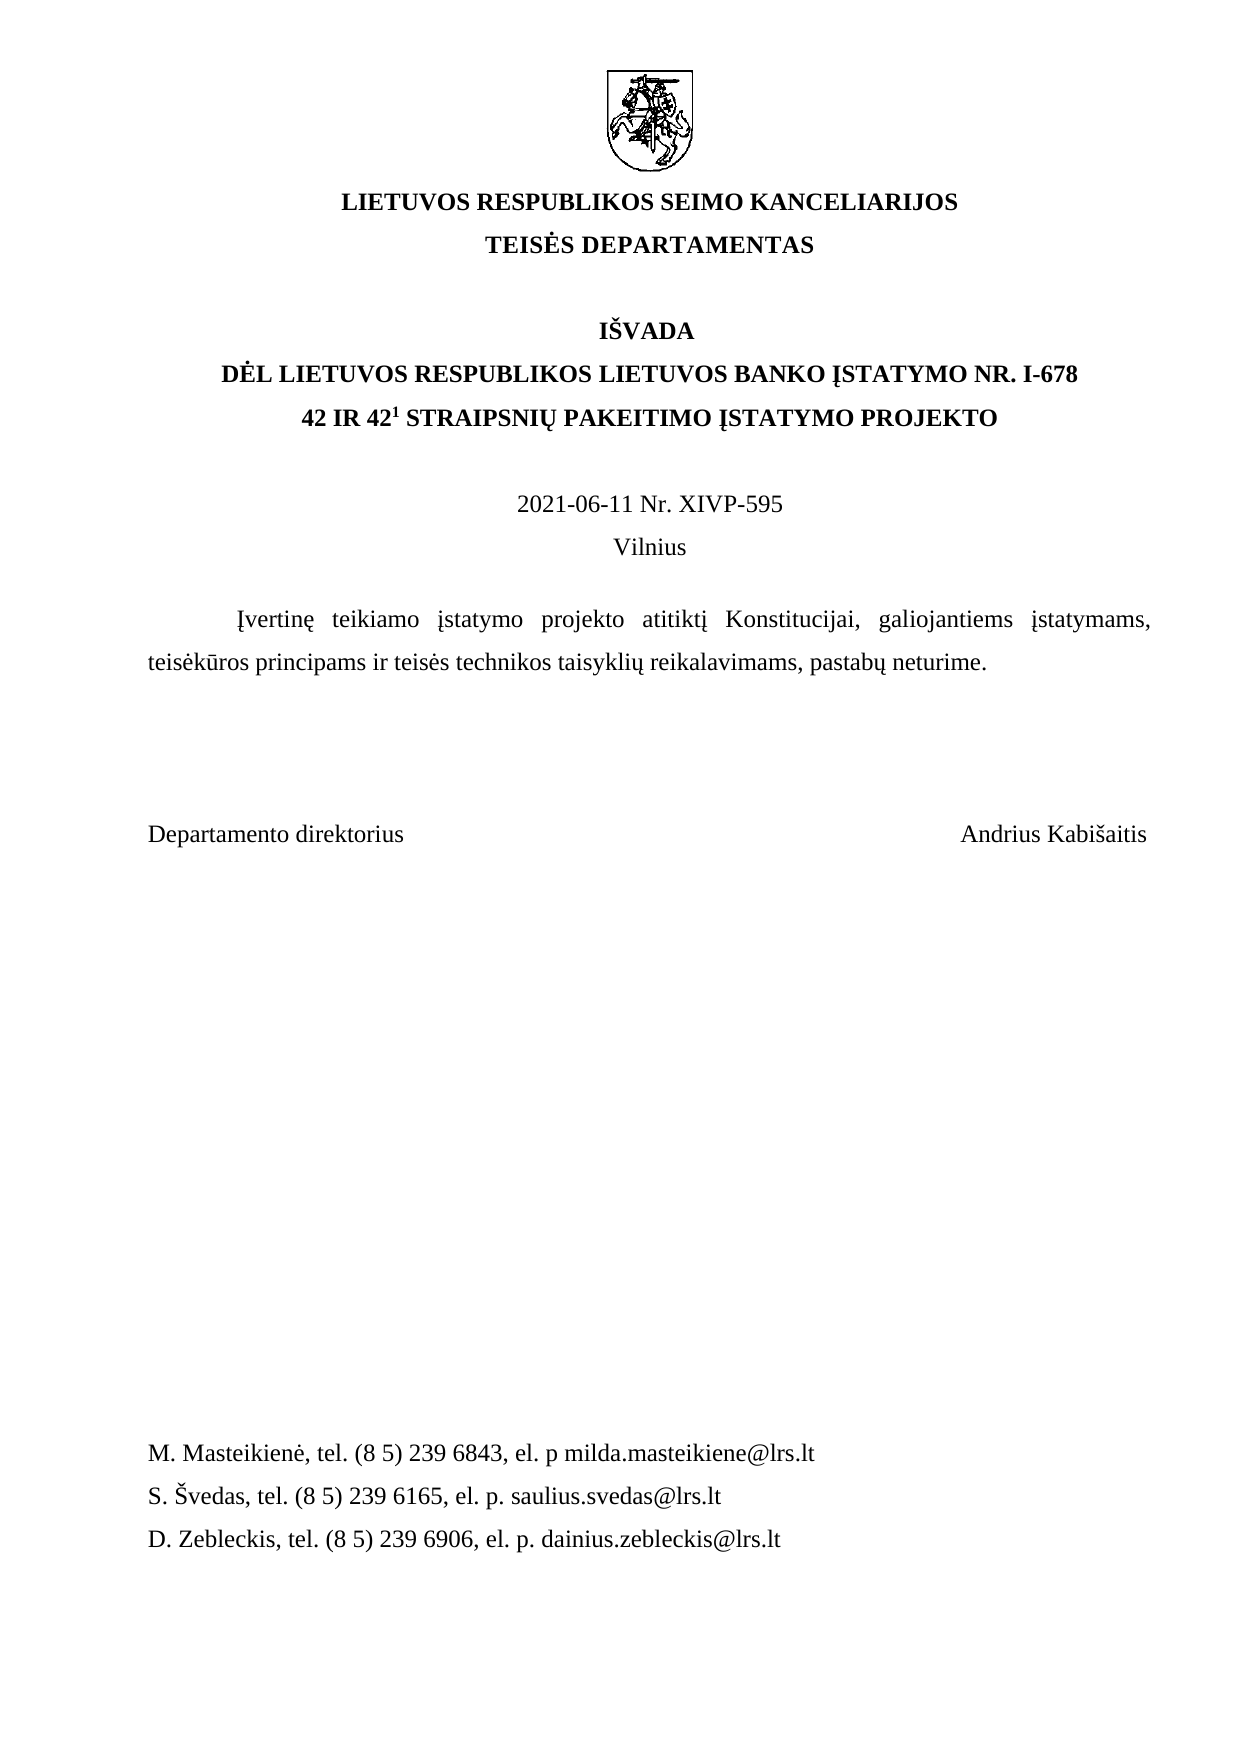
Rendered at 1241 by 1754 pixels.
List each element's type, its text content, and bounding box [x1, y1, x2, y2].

text LIETUVOS RESPUBLIKOS SEIMO KANCELIARIJOS [148, 187, 1152, 216]
text S. Švedas, tel. (8 5) 239 6165, el. p. saulius.svedas@lrs.lt [148, 1481, 1152, 1509]
text TEISĖS DEPARTAMENTAS [148, 230, 1152, 259]
text D. Zebleckis, tel. (8 5) 239 6906, el. p. dainius.zebleckis@lrs.lt [148, 1524, 1152, 1553]
text DĖL LIETUVOS RESPUBLIKOS LIETUVOS BANKO ĮSTATYMO NR. I-678 [148, 359, 1152, 388]
text 42 IR 421 STRAIPSNIŲ PAKEITIMO ĮSTATYMO PROJEKTO [148, 403, 1152, 431]
text M. Masteikienė, tel. (8 5) 239 6843, el. p milda.masteikiene@lrs.lt [148, 1438, 1152, 1466]
text Vilnius [148, 532, 1152, 561]
text 2021-06-11 Nr. XIVP-595 [148, 489, 1152, 518]
text Įvertinę teikiamo įstatymo projekto atitiktį Konstitucijai, galiojantiems įstatymams, teisėkūros principams ir teisės technikos taisyklių reikalavimams, pastabų neturime. [148, 604, 1152, 676]
text IŠVADA [148, 316, 1152, 345]
text Departamento direktorius Andrius Kabišaitis [148, 819, 1152, 848]
